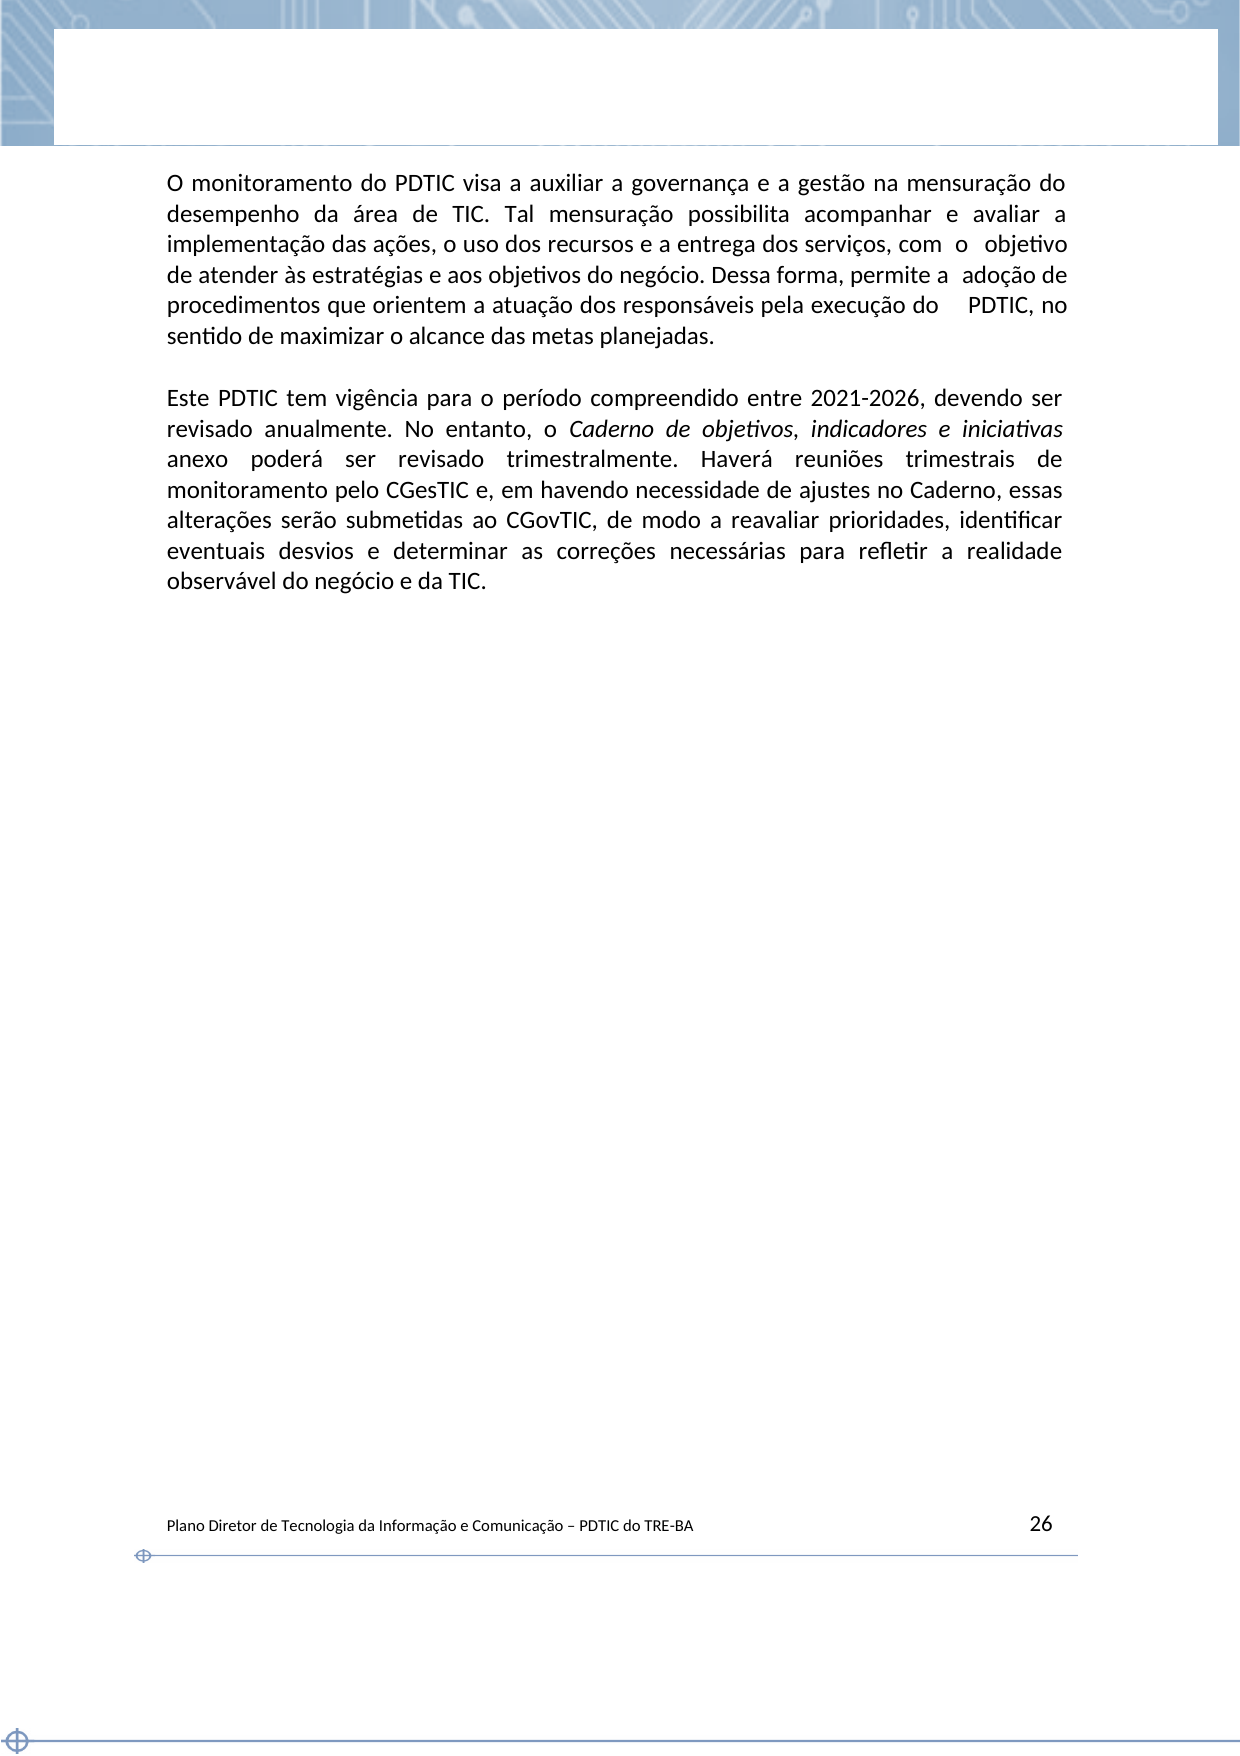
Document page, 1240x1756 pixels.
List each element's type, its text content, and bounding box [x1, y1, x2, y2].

text O monitoramento do PDTIC visa a auxiliar a governança e a gestão na mensuração do desempenho da área de TIC. Tal mensuração possibilita acompanhar e avaliar a implementação das ações, o uso dos recursos e a entrega dos serviços, com o objetivo de atender às estratégias e aos objetivos do negócio. Dessa forma, permite a adoção de procedimentos que orientem a atuação dos responsáveis pela execução do PDTIC, no sentido de maximizar o alcance das metas planejadas. [167, 167, 1067, 351]
text Este PDTIC tem vigência para o período compreendido entre 2021-2026, devendo ser revisado anualmente. No entanto, o Caderno de objetivos, indicadores e iniciativas anexo poderá ser revisado trimestralmente. Haverá reuniões trimestrais de monitoramento pelo CGesTIC e, em havendo necessidade de ajustes no Caderno, essas alterações serão submetidas ao CGovTIC, de modo a reavaliar prioridades, identificar eventuais desvios e determinar as correções necessárias para refletir a realidade observável do negócio e da TIC. [167, 382, 1064, 596]
